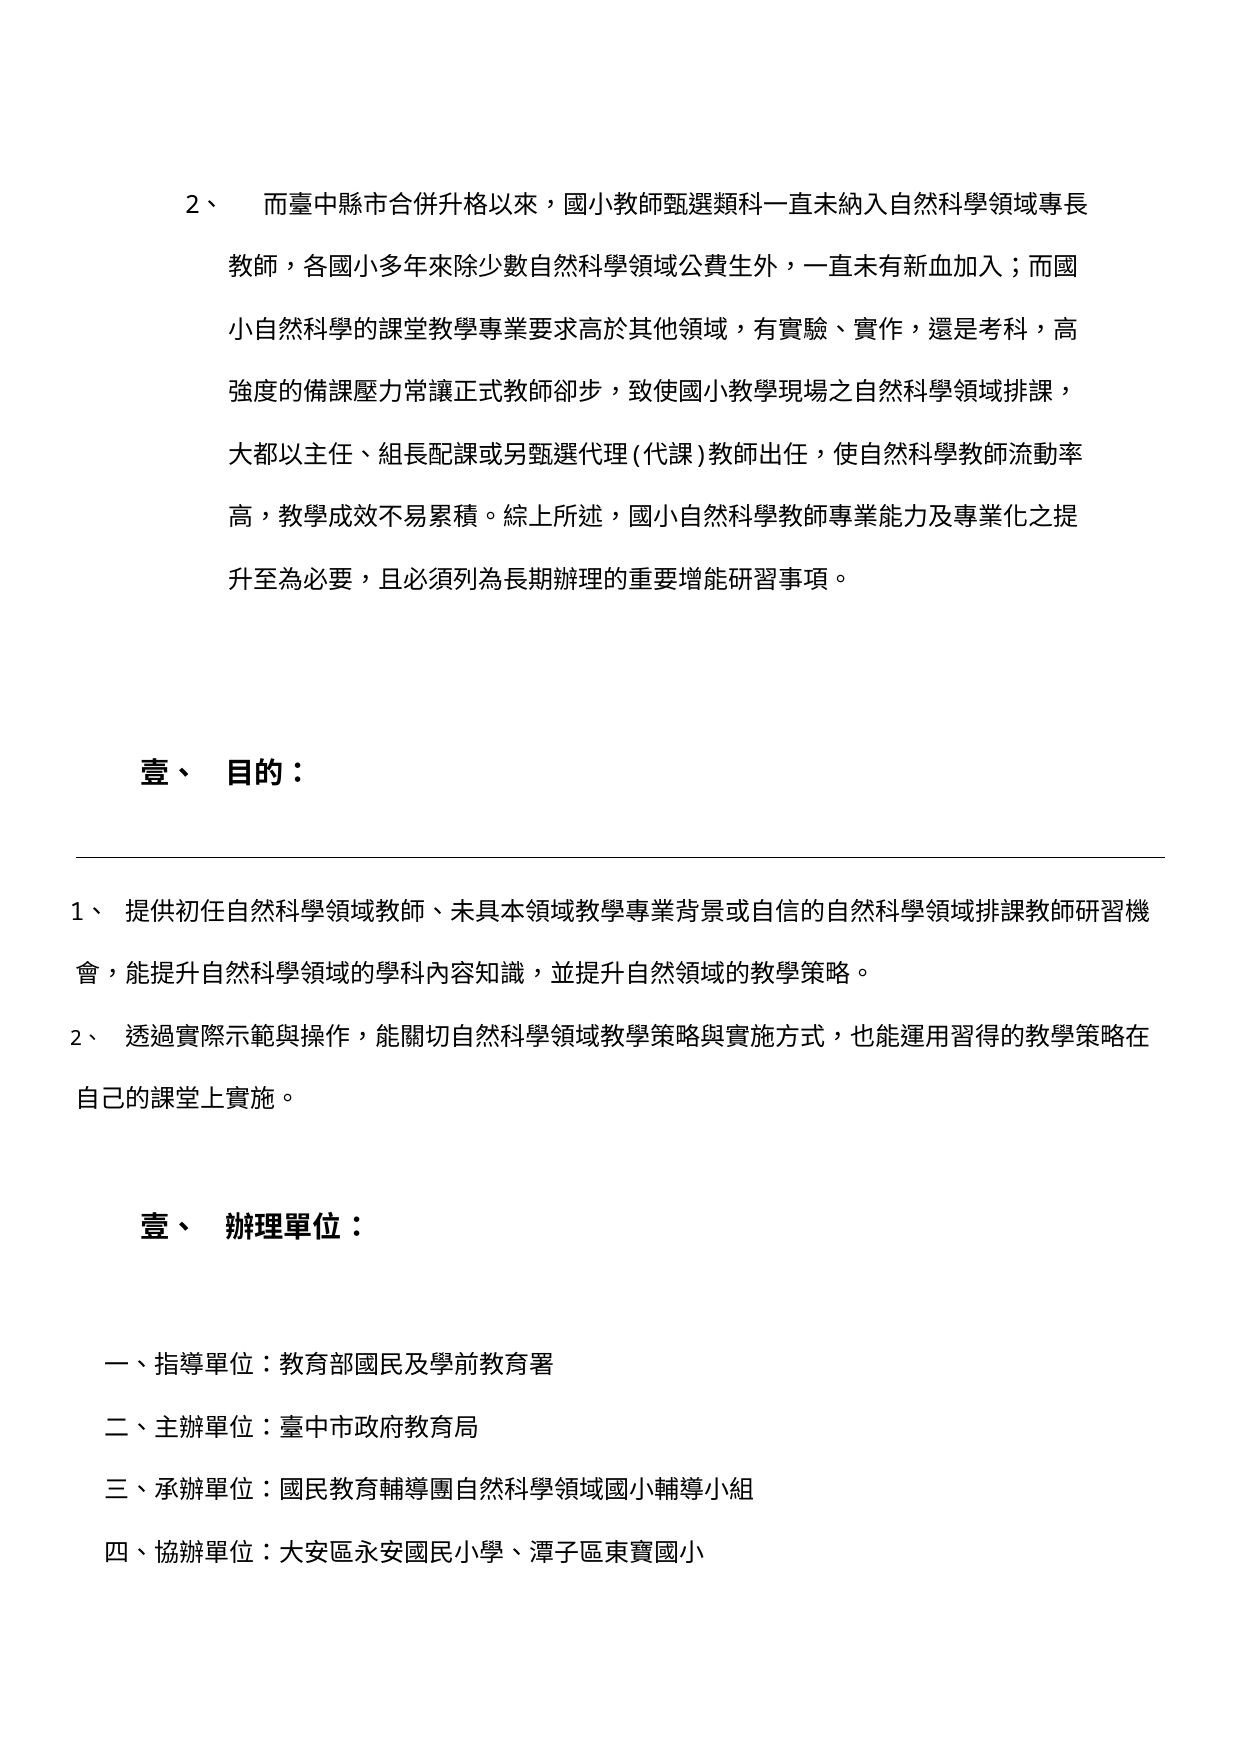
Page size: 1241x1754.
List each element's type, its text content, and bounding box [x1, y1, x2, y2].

list 辦理單位： [76, 1119, 1164, 1310]
list 透過實際示範與操作，能關切自然科學領域教學策略與實施方式，也能運用習得的教學策略在自己的課堂上實施。 [69, 993, 1165, 1118]
text 一、指導單位：教育部國民及學前教育署 [104, 1321, 1165, 1384]
list 而臺中縣市合併升格以來，國小教師甄選類科一直未納入自然科學領域專長教師，各國小多年來除少數自然科學領域公費生外，一直未有新血加入；而國小自然科學的課堂教學專業要求高於其他領域，有實驗、實作，還是考科，高強度的備課壓力常讓正式教師卻步，致使國小教學現場之自然科學領域排課，大都以主任、組長配課或另甄選代理(代課)教師出任，使自然科學教師流動率高，教學成效不易累積。綜上所述，國小自然科學教師專業能力及專業化之提升至為必要，且必須列為長期辦理的重要增能研習事項。 [120, 97, 1164, 663]
text 三、承辦單位：國民教育輔導團自然科學領域國小輔導小組 [104, 1446, 1165, 1509]
text 四、協辦單位：大安區永安國民小學、潭子區東寶國小 [104, 1509, 1165, 1571]
list 目的： [76, 665, 1164, 856]
text 二、主辦單位：臺中市政府教育局 [104, 1384, 1165, 1446]
list 提供初任自然科學領域教師、未具本領域教學專業背景或自信的自然科學領域排課教師研習機會，能提升自然科學領域的學科內容知識，並提升自然領域的教學策略。 [69, 868, 1165, 993]
